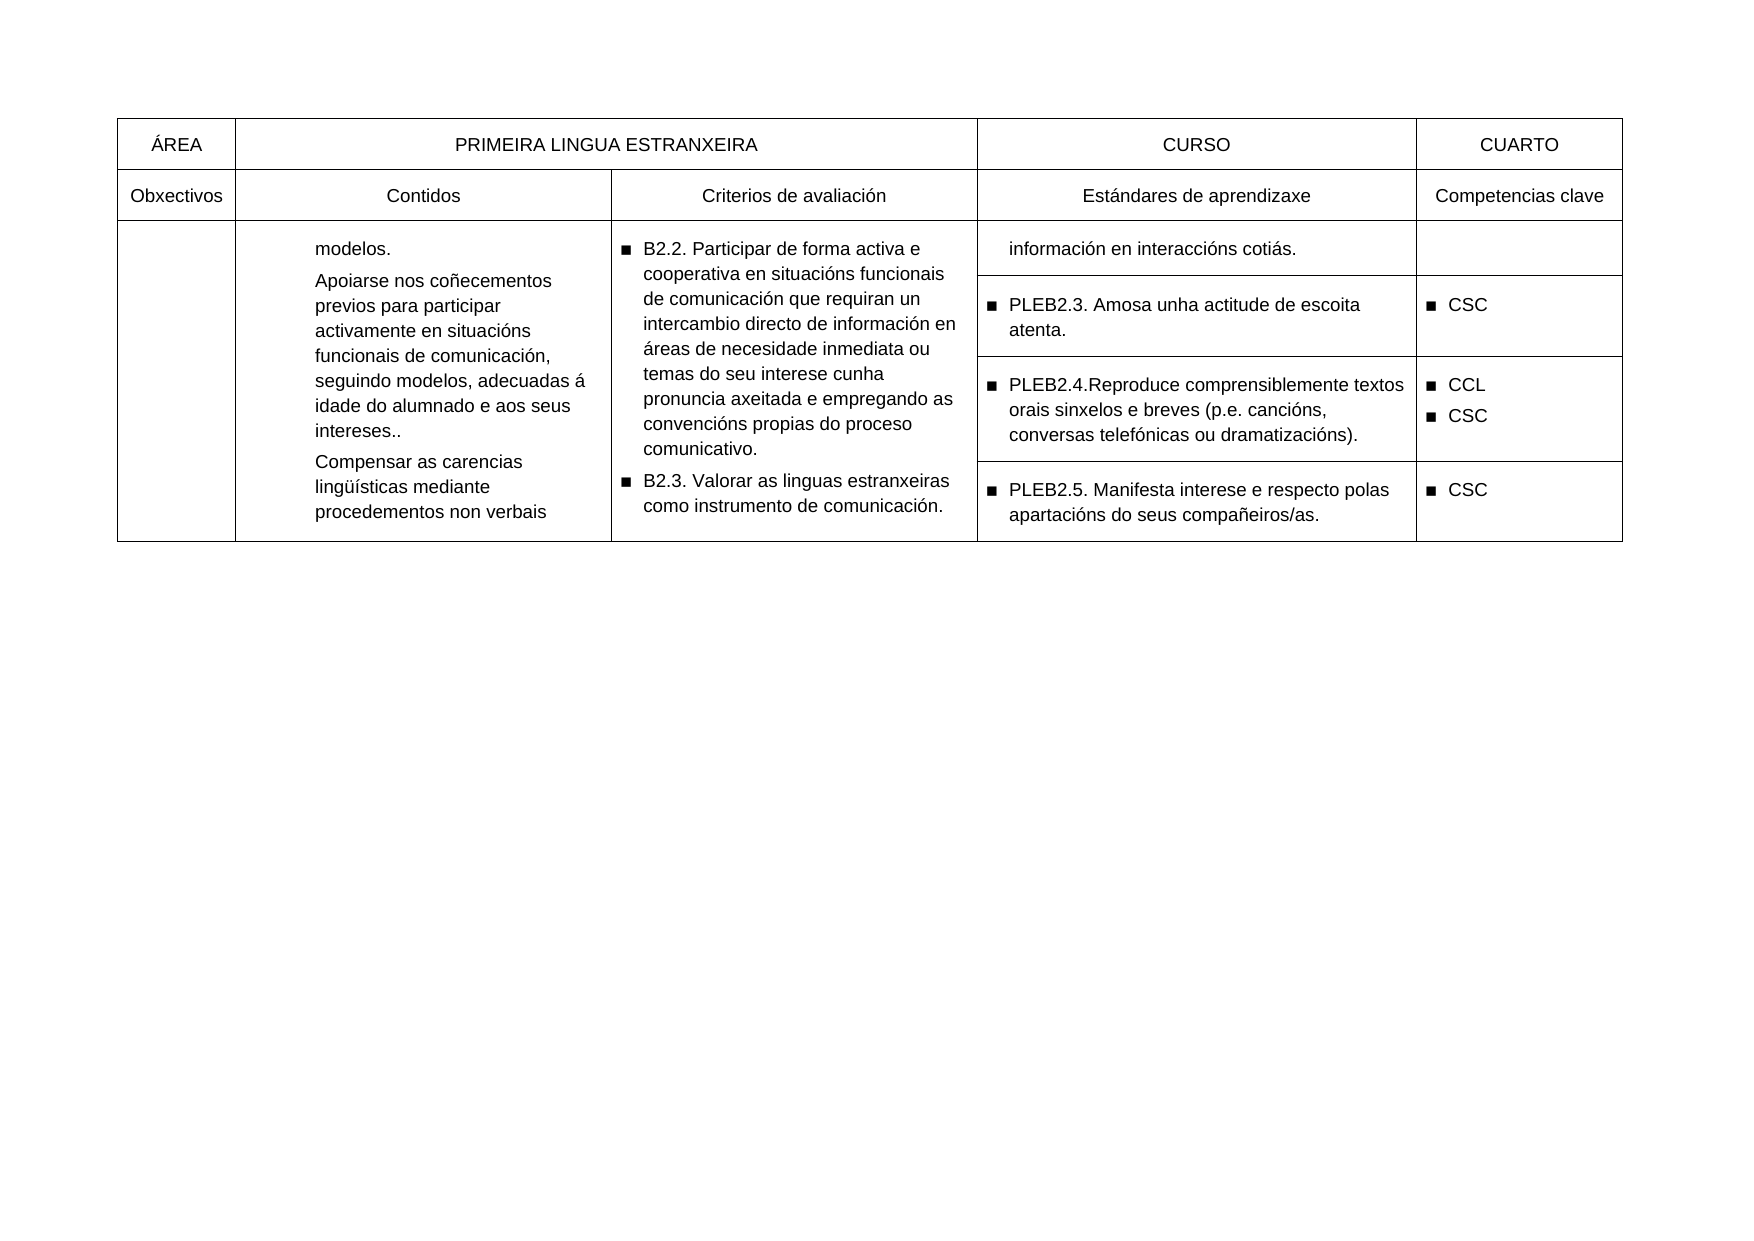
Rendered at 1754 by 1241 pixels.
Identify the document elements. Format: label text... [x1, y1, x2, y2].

table_cell CSC [1417, 462, 1622, 541]
table_header CURSO [978, 119, 1416, 169]
table_cell [1417, 221, 1622, 275]
table_cell Competencias clave [1417, 170, 1622, 220]
table_header PRIMEIRA LINGUA ESTRANXEIRA [236, 119, 977, 169]
table_cell Contidos [236, 170, 611, 220]
table_cell PLEB2.4.Reproduce comprensiblemente textos orais sinxelos e breves (p.e. cancións, conversas telefónicas ou dramatizacións). [978, 357, 1416, 461]
table_cell [118, 221, 235, 541]
table_cell CSC [1417, 276, 1622, 356]
table_cell PLEB2.3. Amosa unha actitude de escoita atenta. [978, 276, 1416, 356]
table_cell Estándares de aprendizaxe [978, 170, 1416, 220]
table_cell Criterios de avaliación [612, 170, 977, 220]
table_header ÁREA [118, 119, 235, 169]
table_header CUARTO [1417, 119, 1622, 169]
table_cell Obxectivos [118, 170, 235, 220]
table_cell B2.1. Interactuar en situacións reais ou simuladas sinxelas de comunicación sobre temas do seu interese, sobre persoas da súa contorna inmediata, usando expresións e frases coñecidas e de uso frecuente, normalmente illadas ou enlazadas con conectores básicos (and/or/then). B2.2. Participar de forma activa e cooperativa en situacións funcionais de comunicación que requiran un intercambio directo de información en áreas de necesidade inmediata ou temas do seu interese cunha pronuncia axeitada e empregando as convencións propias do proceso comunicativo. B2.3. Valorar as linguas estranxeiras como instrumento de comunicación. B2.4. Producir patróns sonoros, acentuais, rítmicos e de entoación básicos e de uso diario. [612, 221, 977, 541]
table_cell modelos. Apoiarse nos coñecementos previos para participar activamente en situacións funcionais de comunicación, seguindo modelos, adecuadas á idade do alumnado e aos seus intereses.. Compensar as carencias lingüísticas mediante procedementos non verbais [236, 221, 611, 541]
table_cell información en interaccións cotiás. [978, 221, 1416, 275]
table_cell CCL CSC [1417, 357, 1622, 461]
table_cell PLEB2.5. Manifesta interese e respecto polas apartacións do seus compañeiros/as. [978, 462, 1416, 541]
